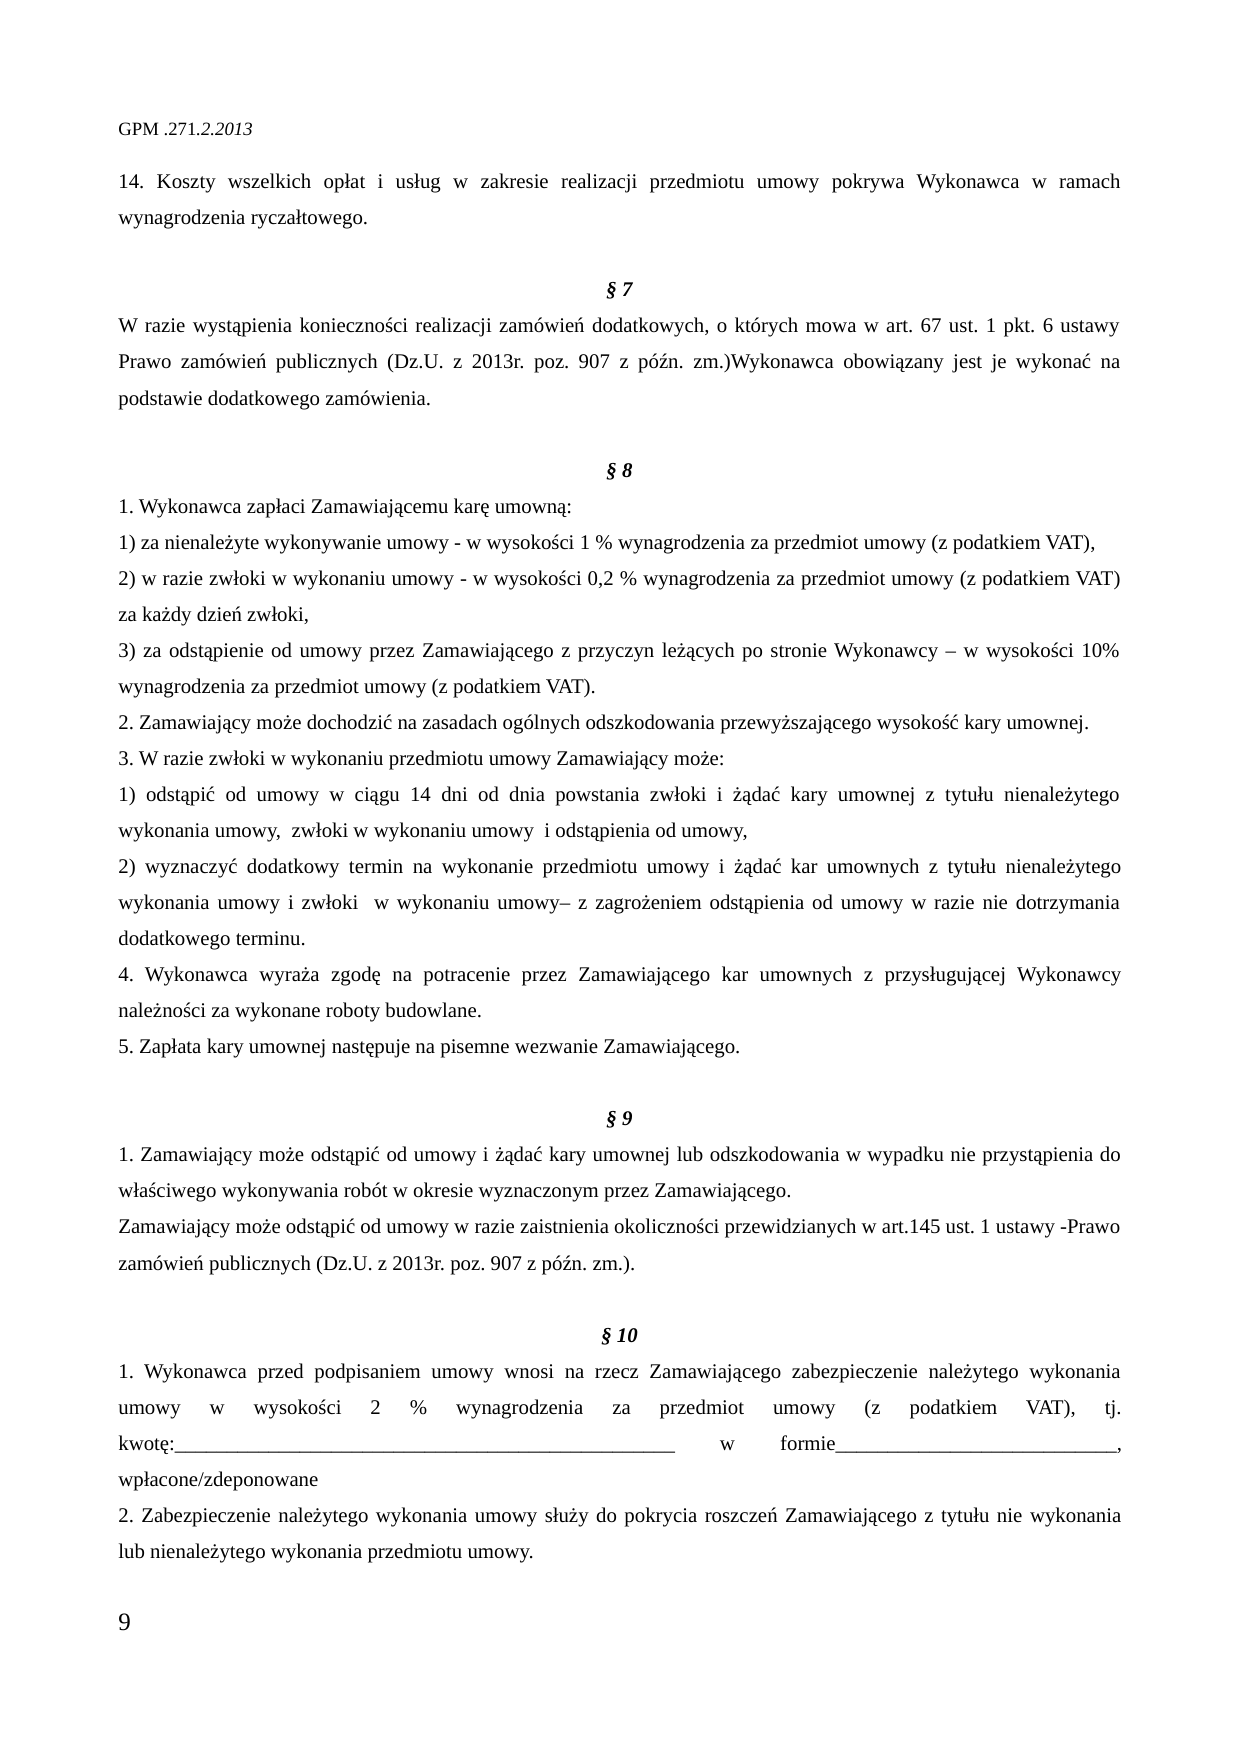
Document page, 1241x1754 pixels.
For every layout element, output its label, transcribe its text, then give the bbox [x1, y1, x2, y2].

text Zamawiający może odstąpić od umowy w razie zaistnienia okoliczności przewidzianych w art.145 ust. 1 ustawy -Prawo zamówień publicznych (Dz.U. z 2013r. poz. 907 z późn. zm.). [118, 1214, 1122, 1274]
text § 7 [118, 277, 1122, 301]
text W razie wystąpienia konieczności realizacji zamówień dodatkowych, o których mowa w art. 67 ust. 1 pkt. 6 ustawy Prawo zamówień publicznych (Dz.U. z 2013r. poz. 907 z późn. zm.)Wykonawca obowiązany jest je wykonać na podstawie dodatkowego zamówienia. [118, 313, 1122, 409]
text 1. Zamawiający może odstąpić od umowy i żądać kary umownej lub odszkodowania w wypadku nie przystąpienia do właściwego wykonywania robót w okresie wyznaczonym przez Zamawiającego. [118, 1142, 1122, 1202]
text 2. Zamawiający może dochodzić na zasadach ogólnych odszkodowania przewyższającego wysokość kary umownej. [118, 710, 1122, 734]
text 3. W razie zwłoki w wykonaniu przedmiotu umowy Zamawiający może: [118, 746, 1122, 770]
text § 8 [118, 457, 1122, 482]
text 2) w razie zwłoki w wykonaniu umowy - w wysokości 0,2 % wynagrodzenia za przedmiot umowy (z podatkiem VAT) za każdy dzień zwłoki, [118, 566, 1122, 626]
text 1) odstąpić od umowy w ciągu 14 dni od dnia powstania zwłoki i żądać kary umownej z tytułu nienależytego wykonania umowy, zwłoki w wykonaniu umowy i odstąpienia od umowy, [118, 782, 1122, 842]
text 1) za nienależyte wykonywanie umowy - w wysokości 1 % wynagrodzenia za przedmiot umowy (z podatkiem VAT), [118, 529, 1122, 554]
text 2) wyznaczyć dodatkowy termin na wykonanie przedmiotu umowy i żądać kar umownych z tytułu nienależytego wykonania umowy i zwłoki w wykonaniu umowy– z zagrożeniem odstąpienia od umowy w razie nie dotrzymania dodatkowego terminu. [118, 854, 1122, 950]
text 2. Zabezpieczenie należytego wykonania umowy służy do pokrycia roszczeń Zamawiającego z tytułu nie wykonania lub nienależytego wykonania przedmiotu umowy. [118, 1503, 1122, 1563]
text 4. Wykonawca wyraża zgodę na potracenie przez Zamawiającego kar umownych z przysługującej Wykonawcy należności za wykonane roboty budowlane. [118, 962, 1122, 1022]
text 1. Wykonawca zapłaci Zamawiającemu karę umowną: [118, 493, 1122, 518]
text 3) za odstąpienie od umowy przez Zamawiającego z przyczyn leżących po stronie Wykonawcy – w wysokości 10% wynagrodzenia za przedmiot umowy (z podatkiem VAT). [118, 638, 1122, 698]
text § 9 [118, 1106, 1122, 1130]
text 1. Wykonawca przed podpisaniem umowy wnosi na rzecz Zamawiającego zabezpieczenie należytego wykonania umowy w wysokości 2 % wynagrodzenia za przedmiot umowy (z podatkiem VAT), tj. kwotę:________________________________________________ w formie___________________________, wpłacone/zdeponowane [118, 1358, 1122, 1491]
text 14. Koszty wszelkich opłat i usług w zakresie realizacji przedmiotu umowy pokrywa Wykonawca w ramach wynagrodzenia ryczałtowego. [118, 169, 1122, 229]
text § 10 [118, 1322, 1122, 1347]
text 5. Zapłata kary umownej następuje na pisemne wezwanie Zamawiającego. [118, 1034, 1122, 1058]
